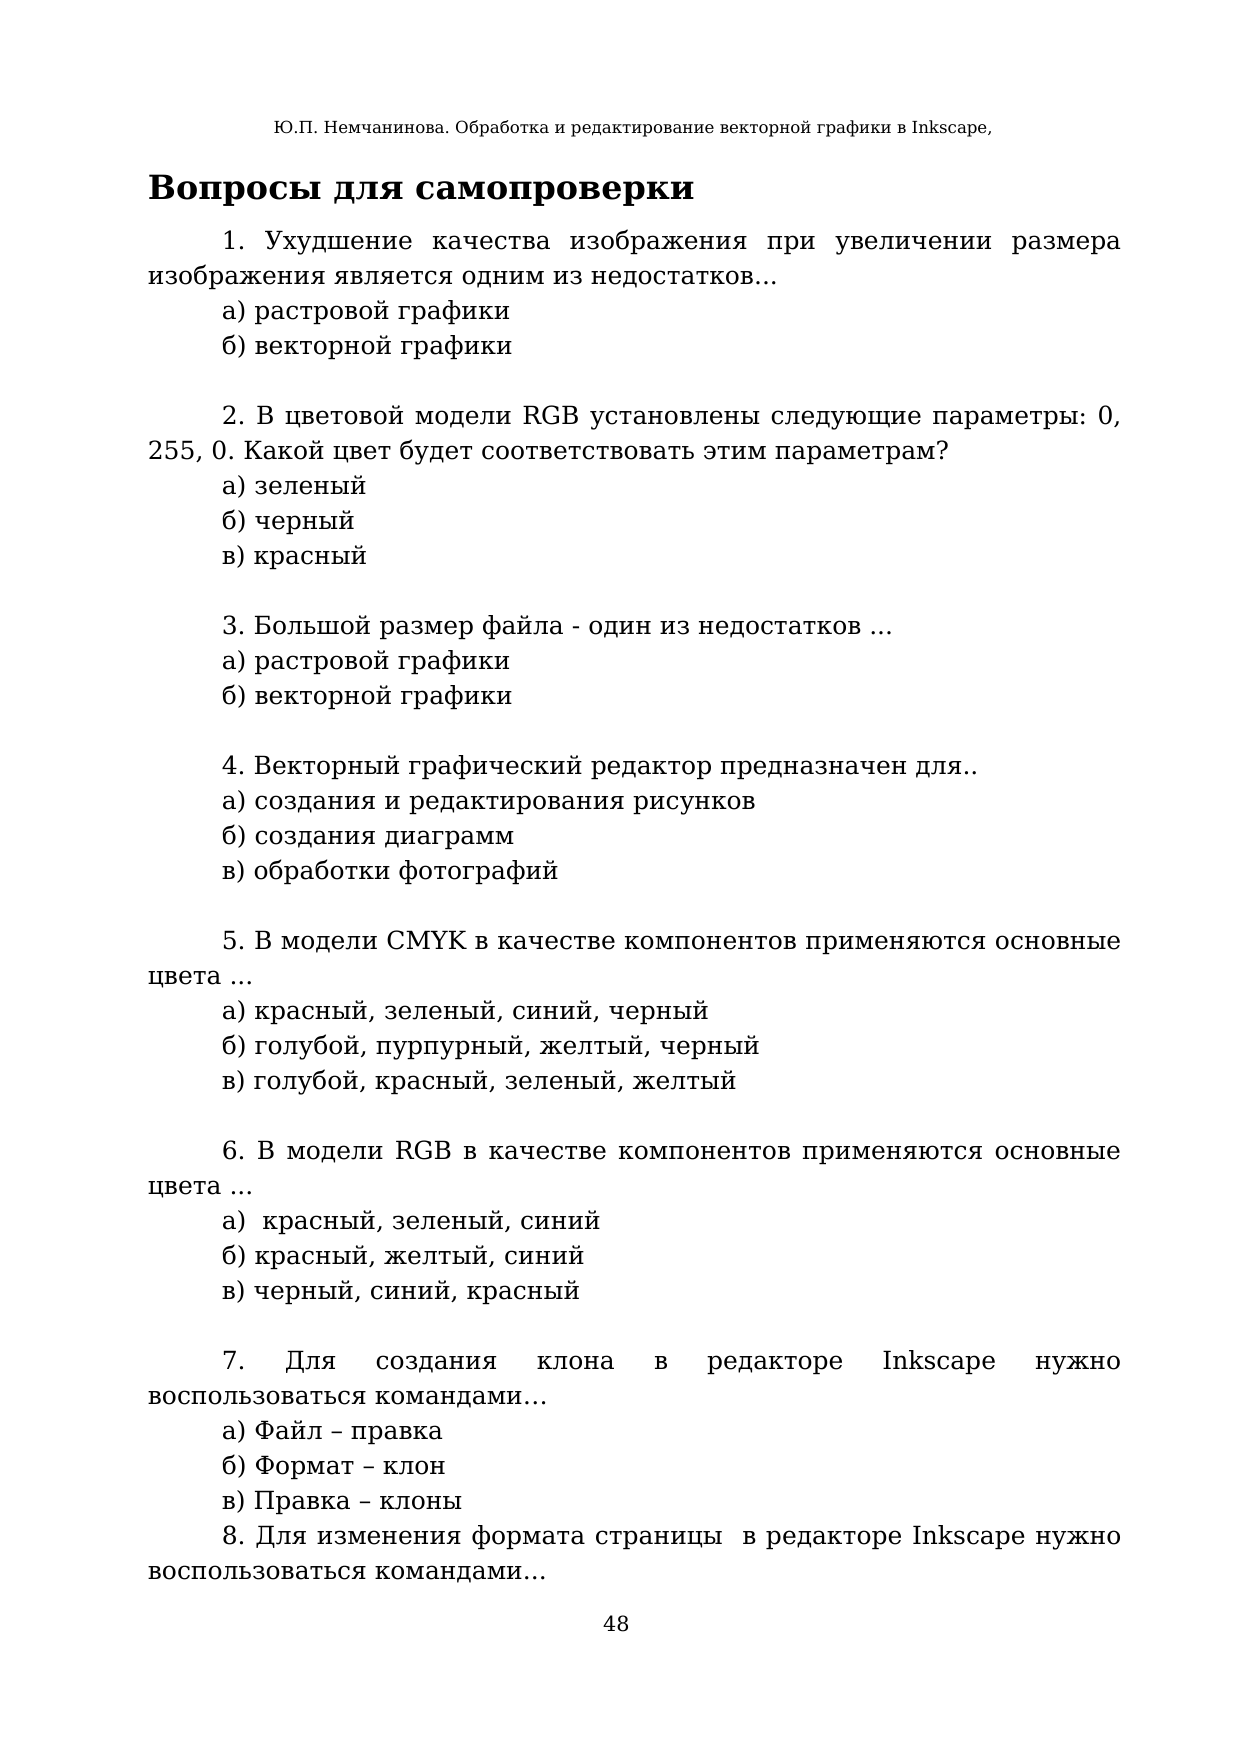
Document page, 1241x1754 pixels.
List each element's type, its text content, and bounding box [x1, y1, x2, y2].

text 6. В модели RGB в качестве компонентов применяются основные цвета ... [148, 1136, 1122, 1201]
text в) обработки фотографий [148, 856, 1122, 886]
text а) растровой графики [148, 296, 1122, 326]
text 5. В модели CMYK в качестве компонентов применяются основные цвета ... [148, 926, 1122, 991]
text в) красный [148, 541, 1122, 571]
text б) Формат – клон [148, 1451, 1122, 1481]
text б) красный, желтый, синий [148, 1241, 1122, 1271]
text в) Правка – клоны [148, 1486, 1122, 1516]
text в) черный, синий, красный [148, 1276, 1122, 1306]
text 7. Для создания клона в редакторе Inkscape нужно воспользоваться командами… [148, 1346, 1122, 1411]
text 8. Для изменения формата страницы в редакторе Inkscape нужно воспользоваться командами... [148, 1521, 1122, 1586]
subtitle Вопросы для самопроверки [148, 168, 1122, 207]
text б) черный [148, 506, 1122, 536]
text 3. Большой размер файла - один из недостатков ... [148, 611, 1122, 641]
text б) создания диаграмм [148, 821, 1122, 851]
text б) векторной графики [148, 331, 1122, 361]
text 4. Векторный графический редактор предназначен для.. [148, 751, 1122, 781]
text 1. Ухудшение качества изображения при увеличении размера изображения является одним из недостатков... [148, 226, 1122, 291]
text б) голубой, пурпурный, желтый, черный [148, 1031, 1122, 1061]
text 2. В цветовой модели RGB установлены следующие параметры: 0, 255, 0. Какой цвет будет соответствовать этим параметрам? [148, 401, 1122, 466]
text а) растровой графики [148, 646, 1122, 676]
text а) красный, зеленый, синий [148, 1206, 1122, 1236]
text в) голубой, красный, зеленый, желтый [148, 1066, 1122, 1096]
text а) красный, зеленый, синий, черный [148, 996, 1122, 1026]
text а) зеленый [148, 471, 1122, 501]
text б) векторной графики [148, 681, 1122, 711]
text а) Файл – правка [148, 1416, 1122, 1446]
text а) создания и редактирования рисунков [148, 786, 1122, 816]
